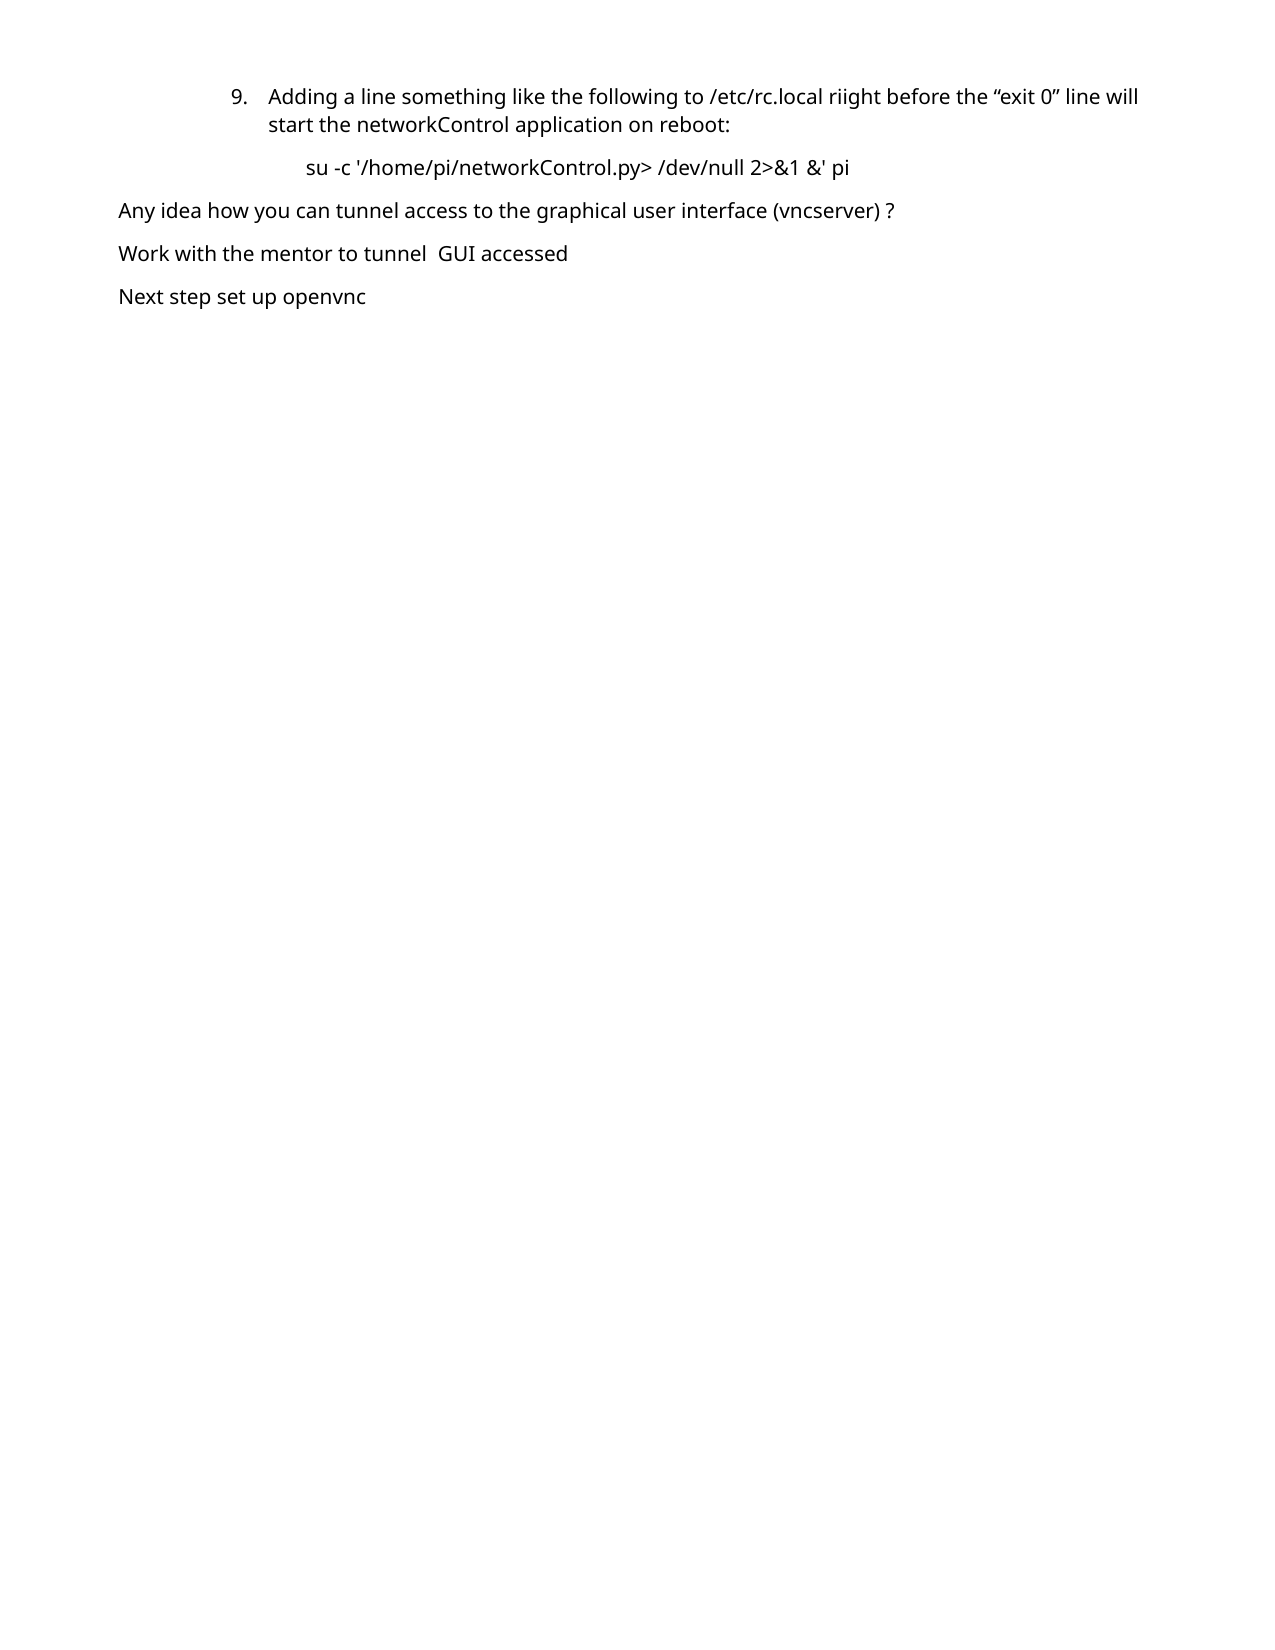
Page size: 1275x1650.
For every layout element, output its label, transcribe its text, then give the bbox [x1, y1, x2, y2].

text Any idea how you can tunnel access to the graphical user interface (vncserver) ? [118, 196, 1157, 225]
list Adding a line something like the following to /etc/rc.local riight before the “exit 0” line will start the networkControl application on reboot: [231, 82, 1157, 139]
list su -c '/home/pi/networkControl.py> /dev/null 2>&1 &' pi [268, 153, 1157, 182]
text Work with the mentor to tunnel GUI accessed [118, 239, 1157, 268]
text Next step set up openvnc [118, 282, 1157, 311]
